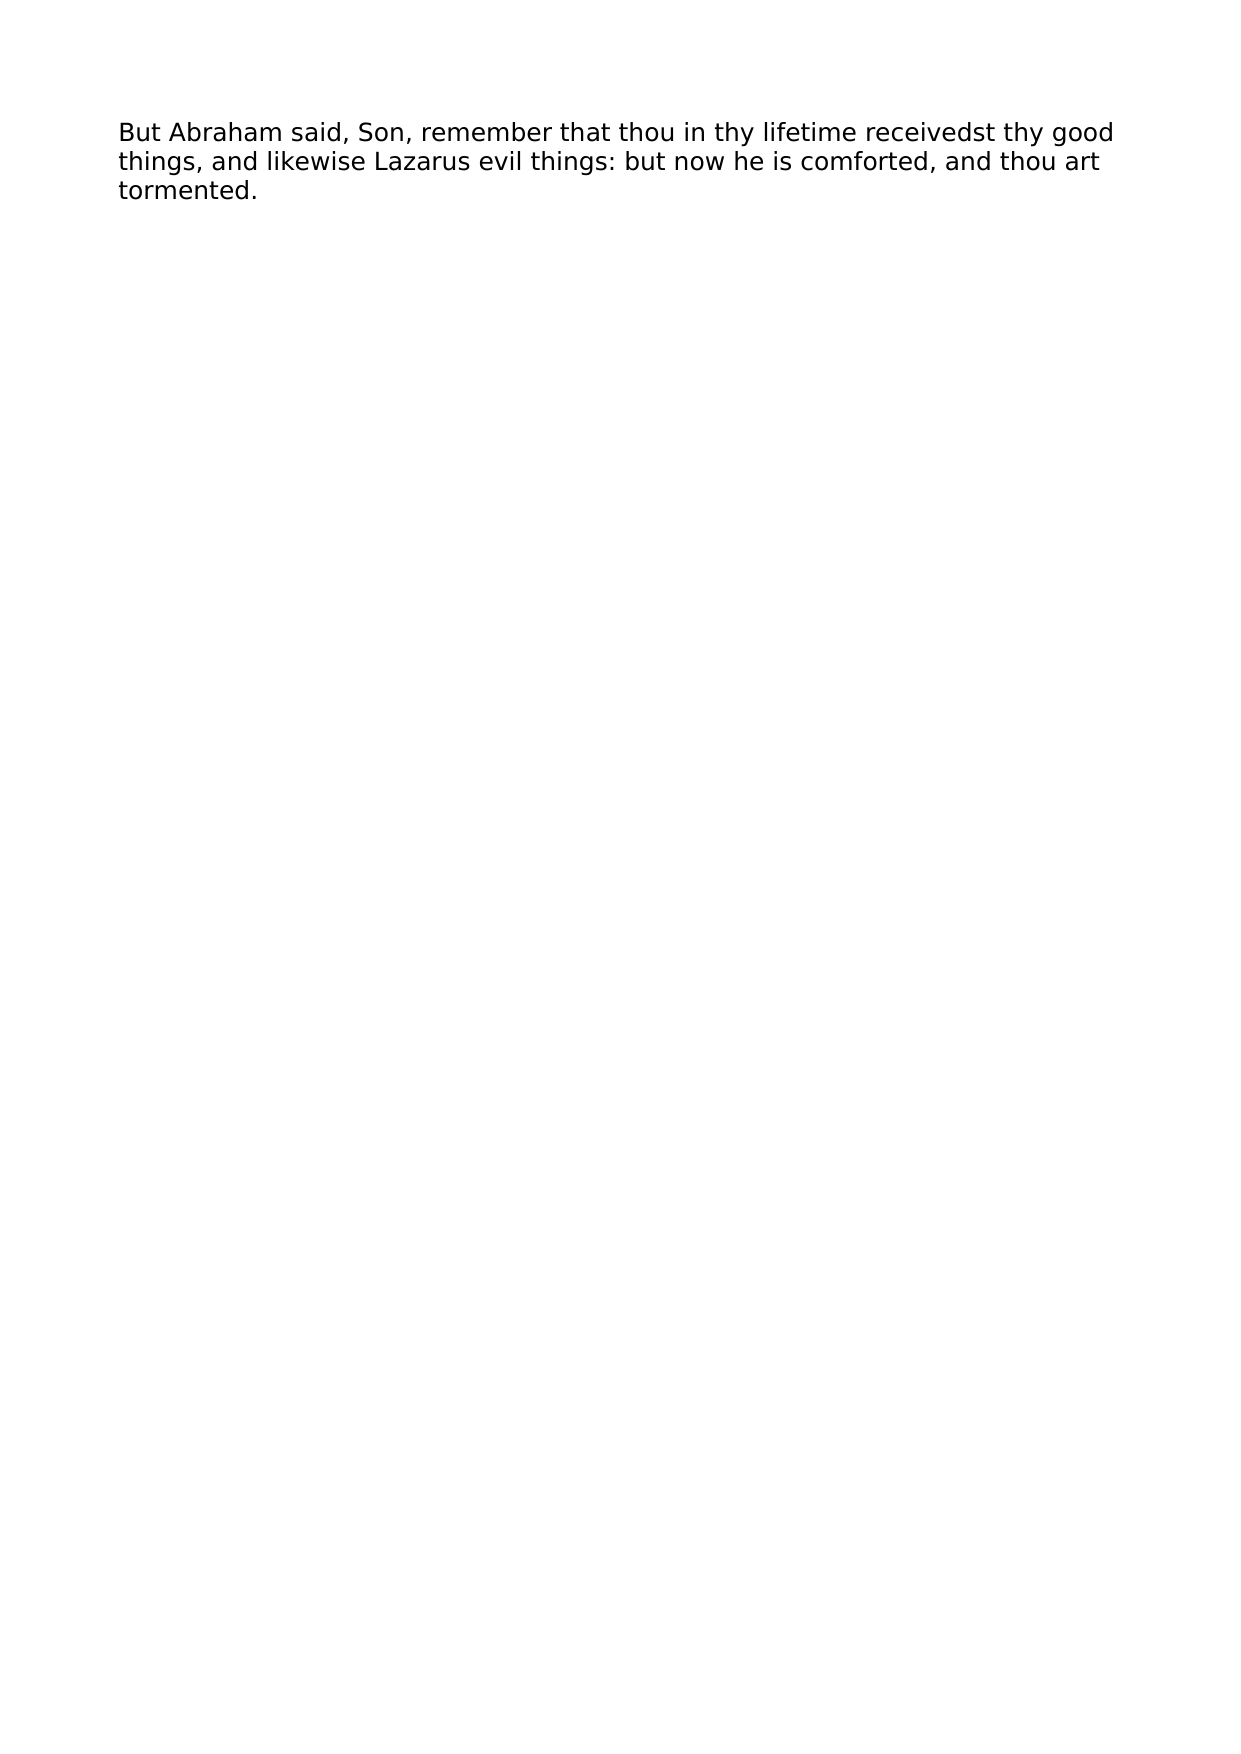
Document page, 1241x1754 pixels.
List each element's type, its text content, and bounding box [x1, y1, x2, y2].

text But Abraham said, Son, remember that thou in thy lifetime receivedst thy good things, and likewise Lazarus evil things: but now he is comforted, and thou art tormented. [118, 118, 1122, 206]
